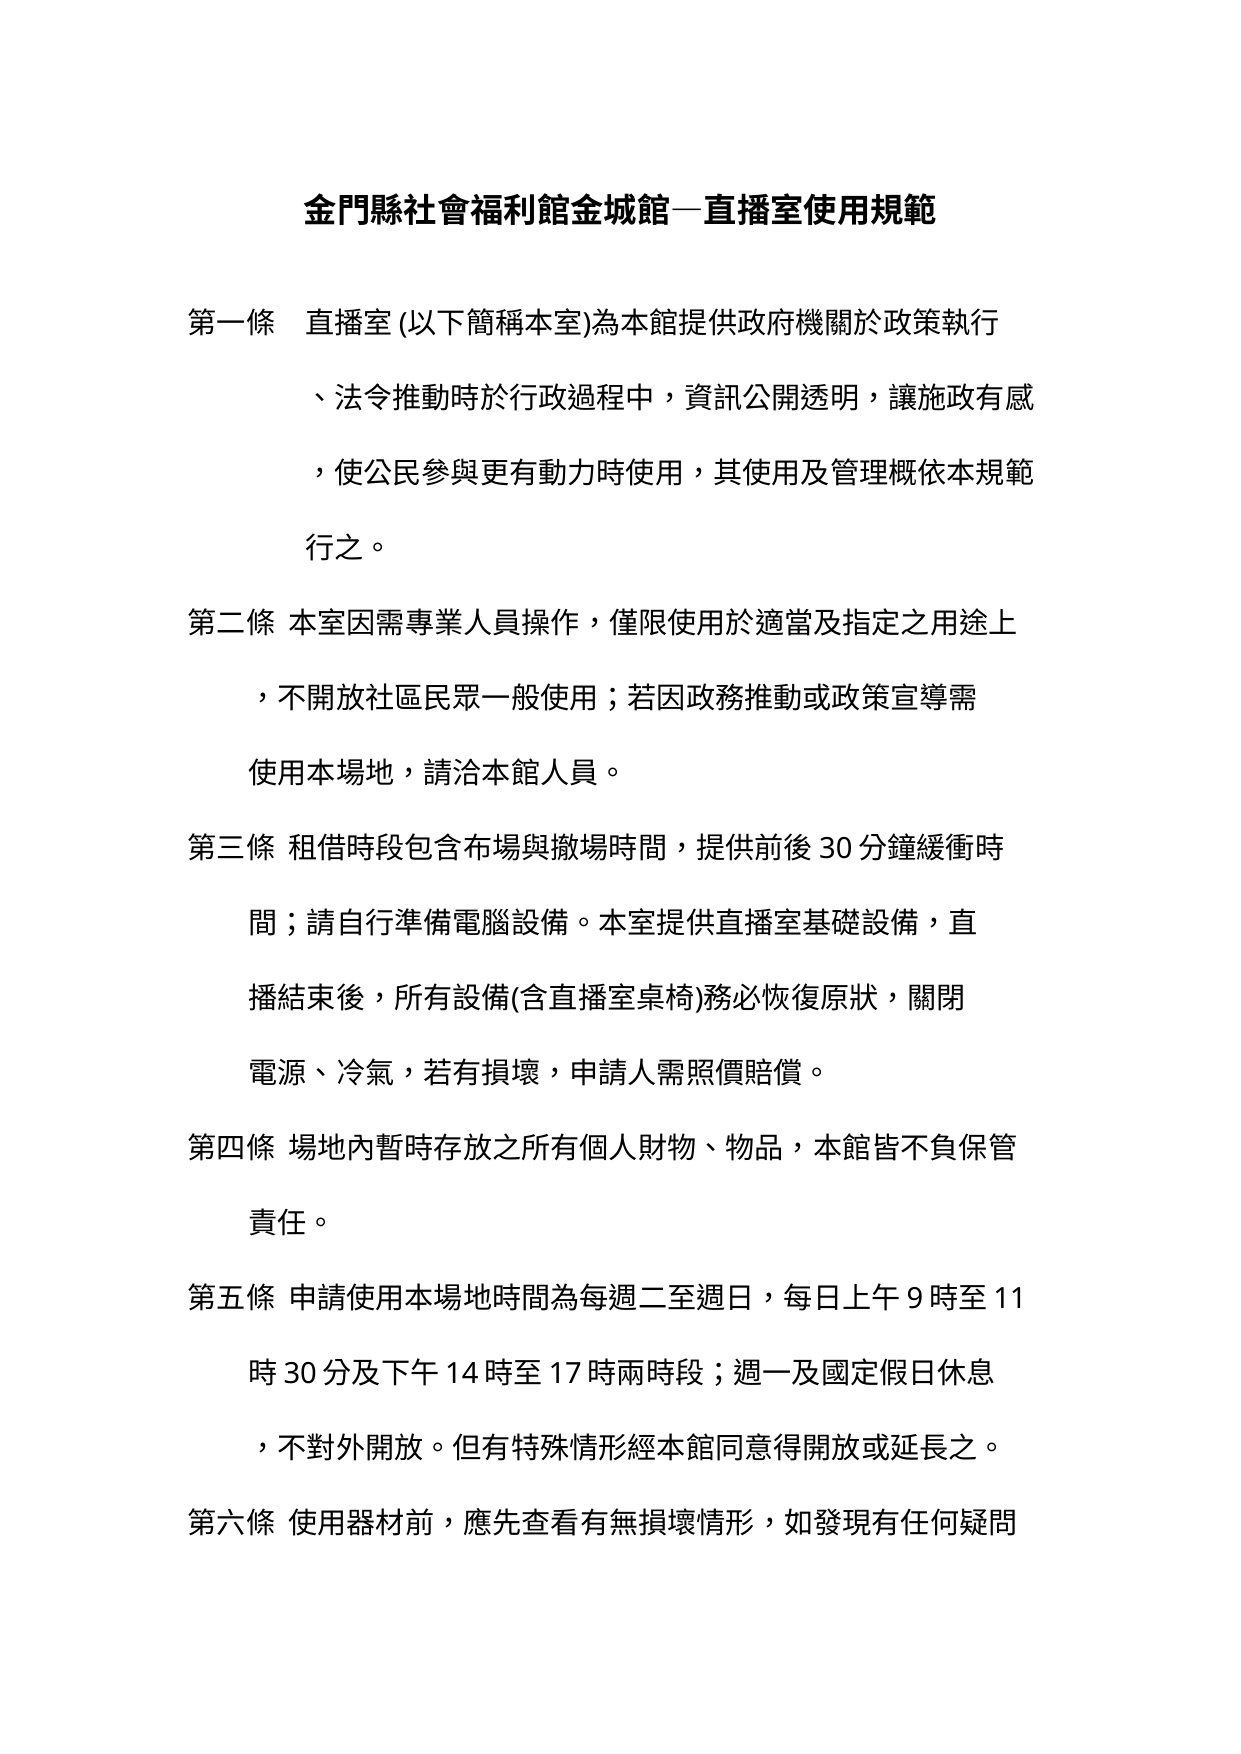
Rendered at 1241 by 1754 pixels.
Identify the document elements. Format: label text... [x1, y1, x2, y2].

text 第三條 租借時段包含布場與撤場時間，提供前後30分鐘緩衝時 [187, 802, 1053, 877]
list 、法令推動時於行政過程中，資訊公開透明，讓施政有感 [305, 352, 1065, 427]
text 使用本場地，請洽本館人員。 [187, 727, 1065, 802]
text 間；請自行準備電腦設備。本室提供直播室基礎設備，直 [187, 877, 1053, 952]
text 第四條 場地內暫時存放之所有個人財物、物品，本館皆不負保管 [187, 1102, 1053, 1177]
text 金門縣社會福利館金城館—直播室使用規範 [187, 164, 1053, 239]
text 第六條 使用器材前，應先查看有無損壞情形，如發現有任何疑問 [187, 1477, 1053, 1552]
text 電源、冷氣，若有損壞，申請人需照價賠償。 [187, 1027, 1053, 1102]
text 第二條 本室因需專業人員操作，僅限使用於適當及指定之用途上 [187, 577, 1065, 652]
list 直播室 (以下簡稱本室)為本館提供政府機關於政策執行 [187, 277, 1065, 352]
text ，不開放社區民眾一般使用；若因政務推動或政策宣導需 [187, 652, 1065, 727]
list 行之。 [305, 502, 1065, 577]
text 時30分及下午14時至17時兩時段；週一及國定假日休息 [187, 1327, 1078, 1402]
text 責任。 [187, 1177, 1053, 1252]
list ，使公民參與更有動力時使用，其使用及管理概依本規範 [305, 427, 1065, 502]
text ，不對外開放。但有特殊情形經本館同意得開放或延長之。 [187, 1402, 1078, 1477]
text 第五條 申請使用本場地時間為每週二至週日，每日上午9時至11 [187, 1252, 1053, 1327]
text 播結束後，所有設備(含直播室桌椅)務必恢復原狀，關閉 [187, 952, 1053, 1027]
